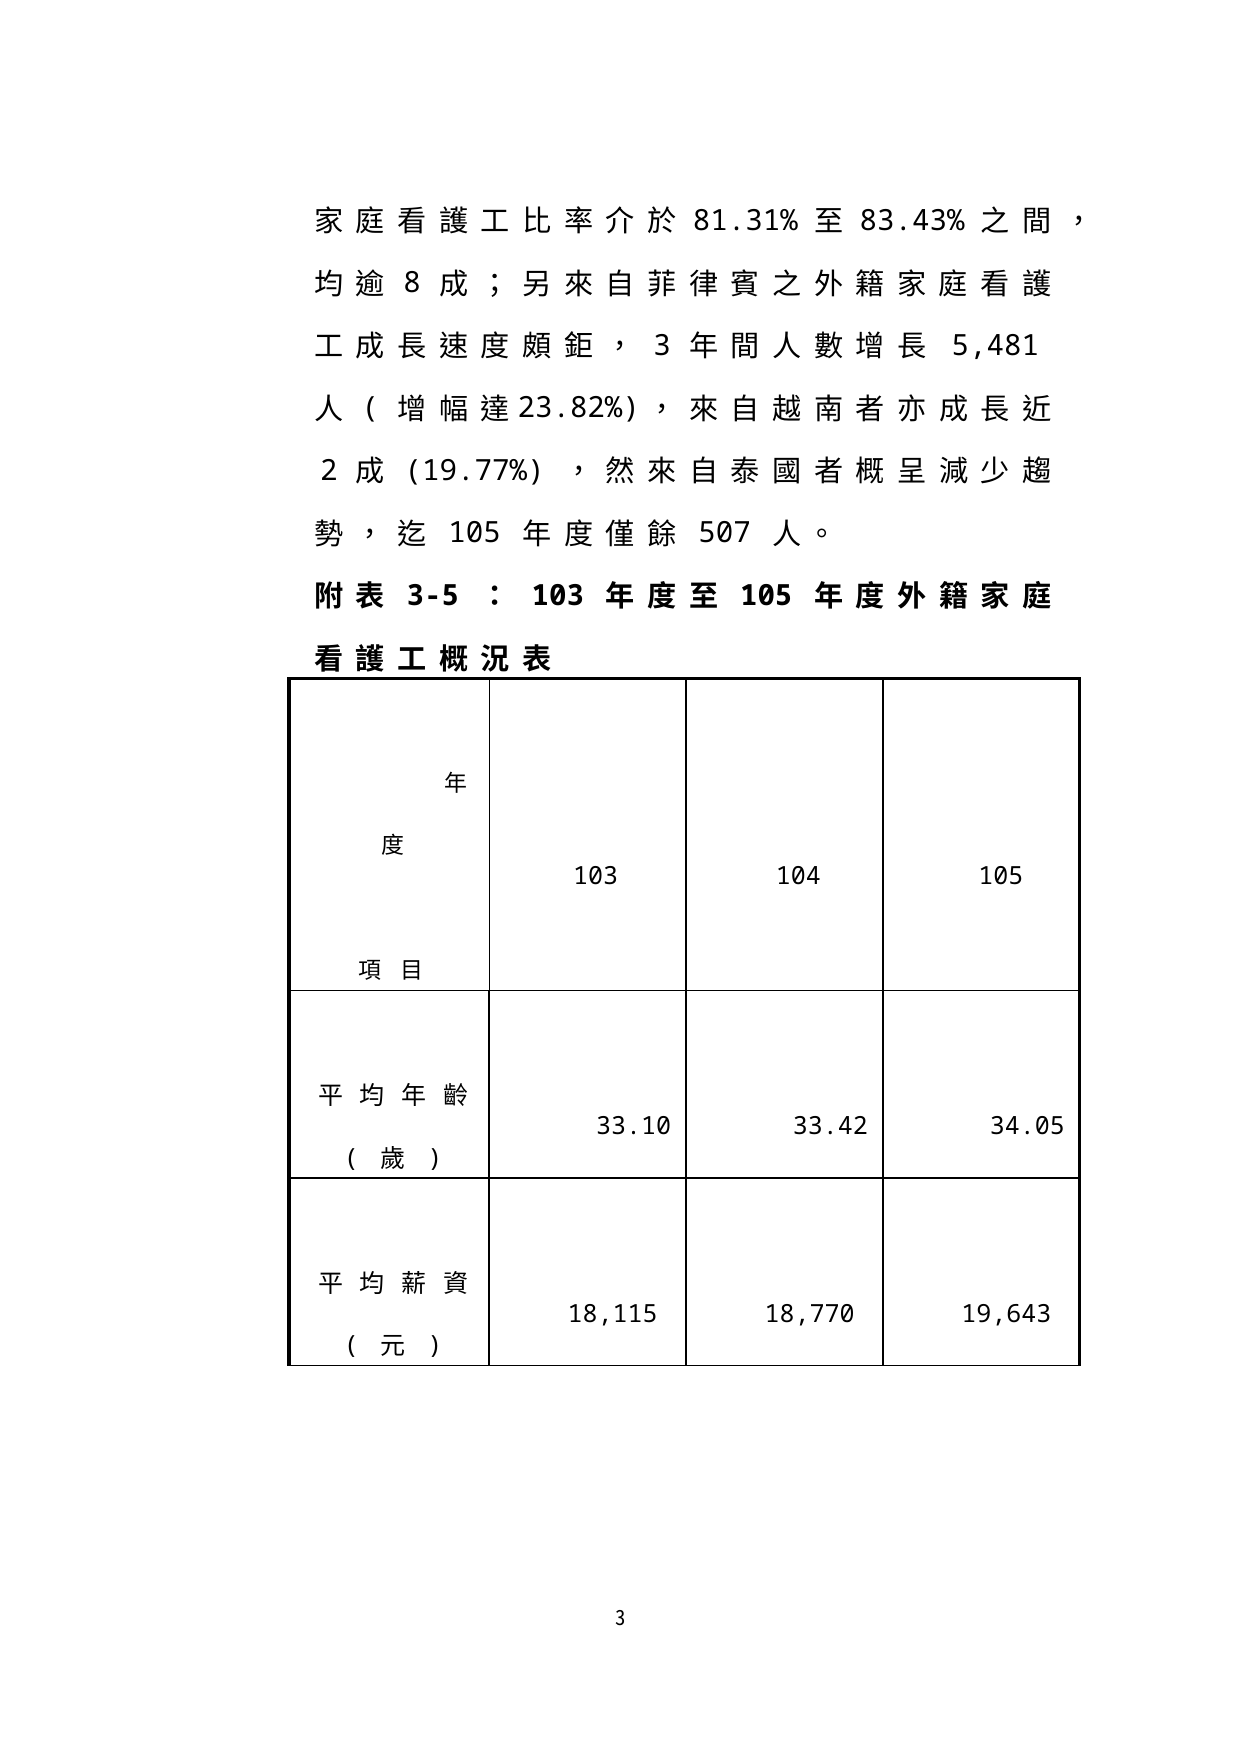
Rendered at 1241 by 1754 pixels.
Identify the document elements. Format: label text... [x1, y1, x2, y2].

text 附表3-5：103年度至105年度外籍家庭看護工概況表 [246, 552, 1058, 677]
table_cell 18,770 [687, 1179, 882, 1365]
table_cell 18,115 [490, 1179, 685, 1365]
table_header 年度 項目 [291, 680, 489, 990]
table_header 104 [687, 680, 882, 990]
table_cell 平均年齡(歲) [291, 991, 488, 1177]
table_cell 平均薪資(元) [291, 1179, 488, 1365]
table_header 105 [884, 680, 1078, 990]
table_cell 33.42 [687, 991, 882, 1177]
table_header 103 [490, 680, 685, 990]
text 從近3年度(103年度至105年度)外籍家庭看護工統計資料以觀(詳附表3-5)，該類人數由103年度之20萬4,733人，逐年攀升至105年度之22萬1,139人，增加1萬6,406人(成長8.01%)，平均年齡則介於33.10歲至34.05歲之間；至同期間平均薪資分別為1萬8,115元、1萬8,770元及1萬9,643元，3年間增加1,528元(增幅8.43%)。再者，外籍家庭看護工之來源國以印尼最多，從103年度約17萬餘人，上升至105年度近18萬人，增加8,993人(增幅5.26%)，占整體外籍家庭看護工比率介於81.31%至83.43%之間，均逾8成；另來自菲律賓之外籍家庭看護工成長速度頗鉅，3年間人數增長5,481人(增幅達23.82%)，來自越南者亦成長近2成(19.77%)，然來自泰國者概呈減少趨勢，迄105年度僅餘507人。 [271, 177, 1058, 552]
table_cell 19,643 [884, 1179, 1078, 1365]
table_cell 34.05 [884, 991, 1078, 1177]
table_cell 33.10 [490, 991, 685, 1177]
